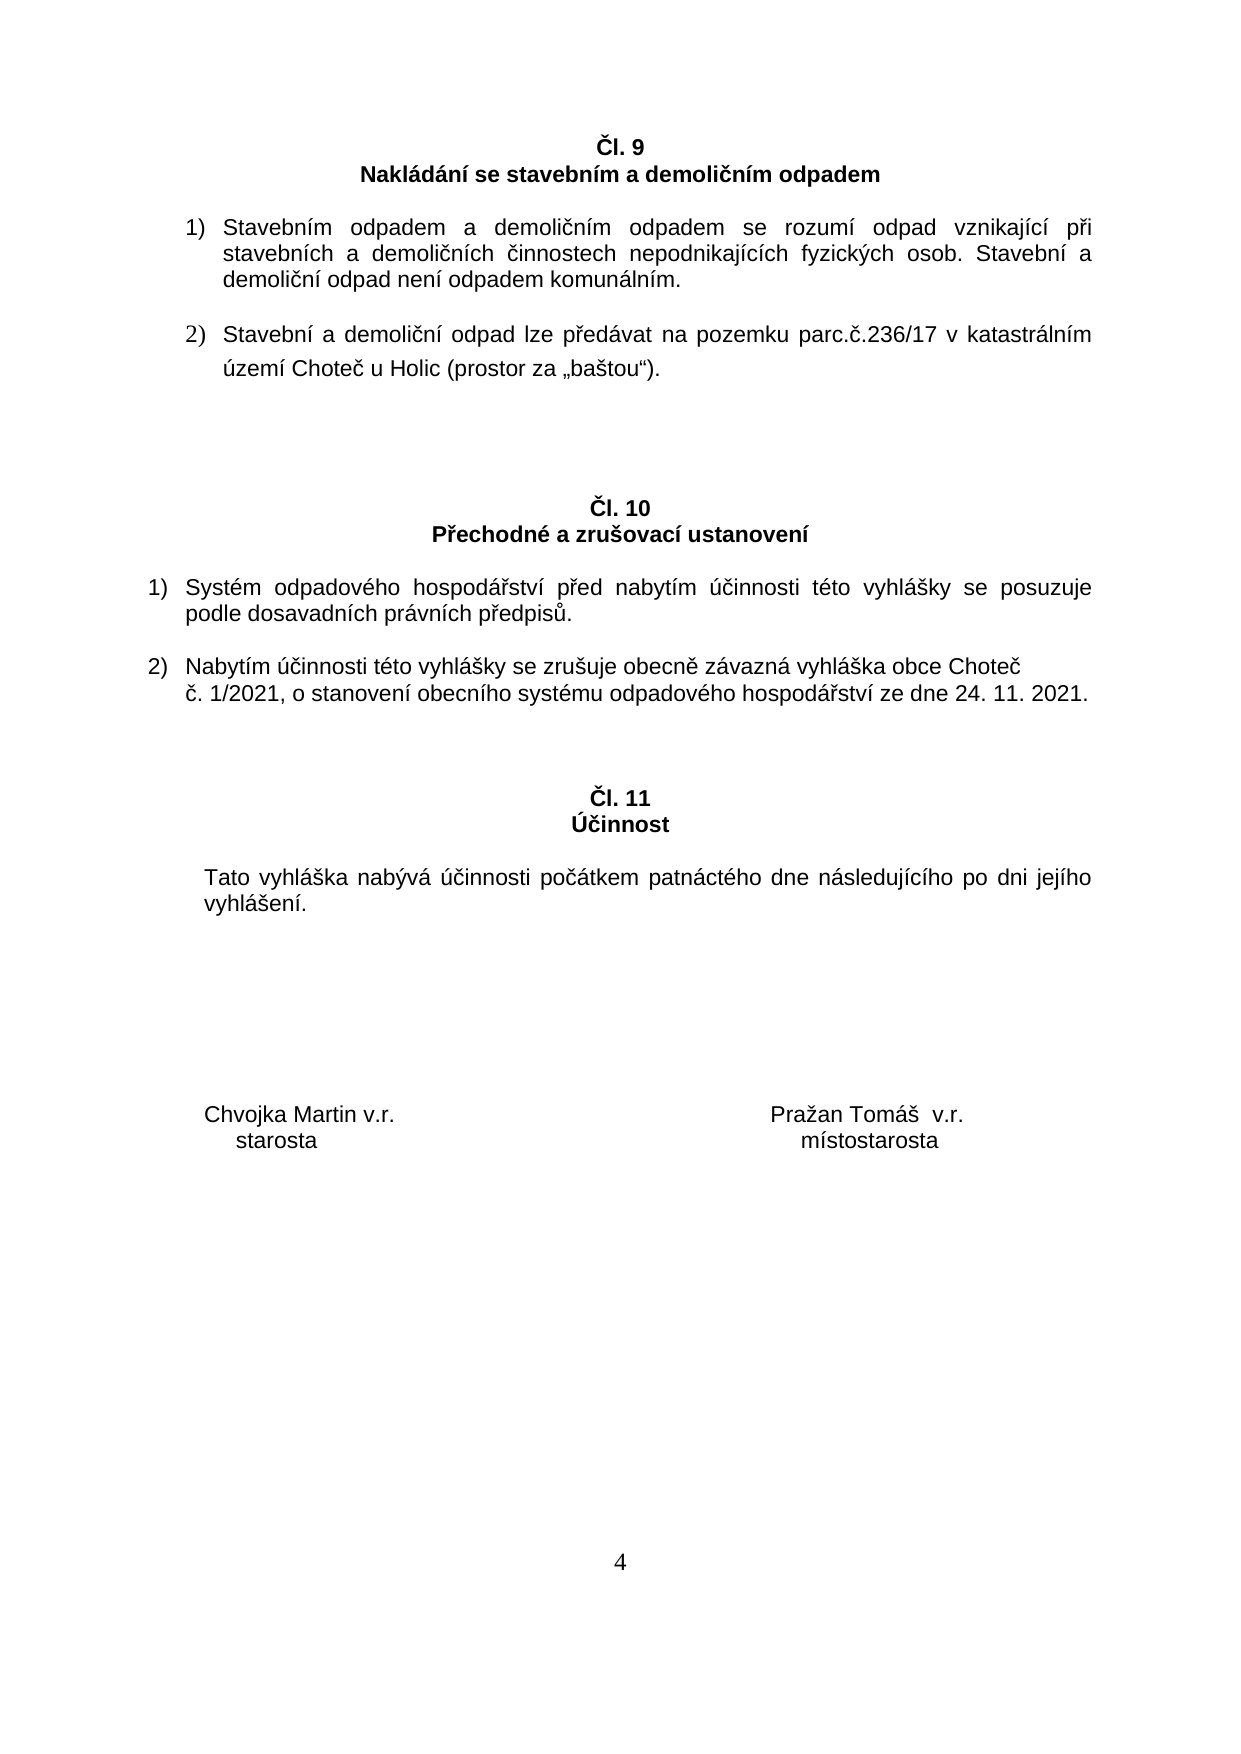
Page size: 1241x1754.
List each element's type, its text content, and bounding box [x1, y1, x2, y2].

list Stavebním odpadem a demoličním odpadem se rozumí odpad vznikající při stavebních a demoličních činnostech nepodnikajících fyzických osob. Stavební a demoliční odpad není odpadem komunálním. [185, 213, 1092, 292]
list Stavební a demoliční odpad lze předávat na pozemku parc.č.236/17 v katastrálním území Choteč u Holic (prostor za „baštou“). [185, 319, 1092, 382]
text Čl. 11 [148, 785, 1092, 811]
text Čl. 10 [148, 495, 1092, 521]
text Nakládání se stavebním a demoličním odpadem [148, 161, 1092, 187]
text Přechodné a zrušovací ustanovení [148, 521, 1092, 548]
list Nabytím účinnosti této vyhlášky se zrušuje obecně závazná vyhláška obce Choteč [148, 653, 1092, 679]
text Účinnost [148, 811, 1092, 838]
text Čl. 9 [148, 134, 1092, 161]
text starosta místostarosta [204, 1127, 1092, 1154]
text Tato vyhláška nabývá účinnosti počátkem patnáctého dne následujícího po dni jejího vyhlášení. [204, 864, 1092, 917]
text Chvojka Martin v.r. Pražan Tomáš v.r. [204, 1101, 1092, 1127]
list Systém odpadového hospodářství před nabytím účinnosti této vyhlášky se posuzuje podle dosavadních právních předpisů. [148, 574, 1092, 627]
text č. 1/2021, o stanovení obecního systému odpadového hospodářství ze dne 24. 11. 2021. [185, 679, 1092, 706]
